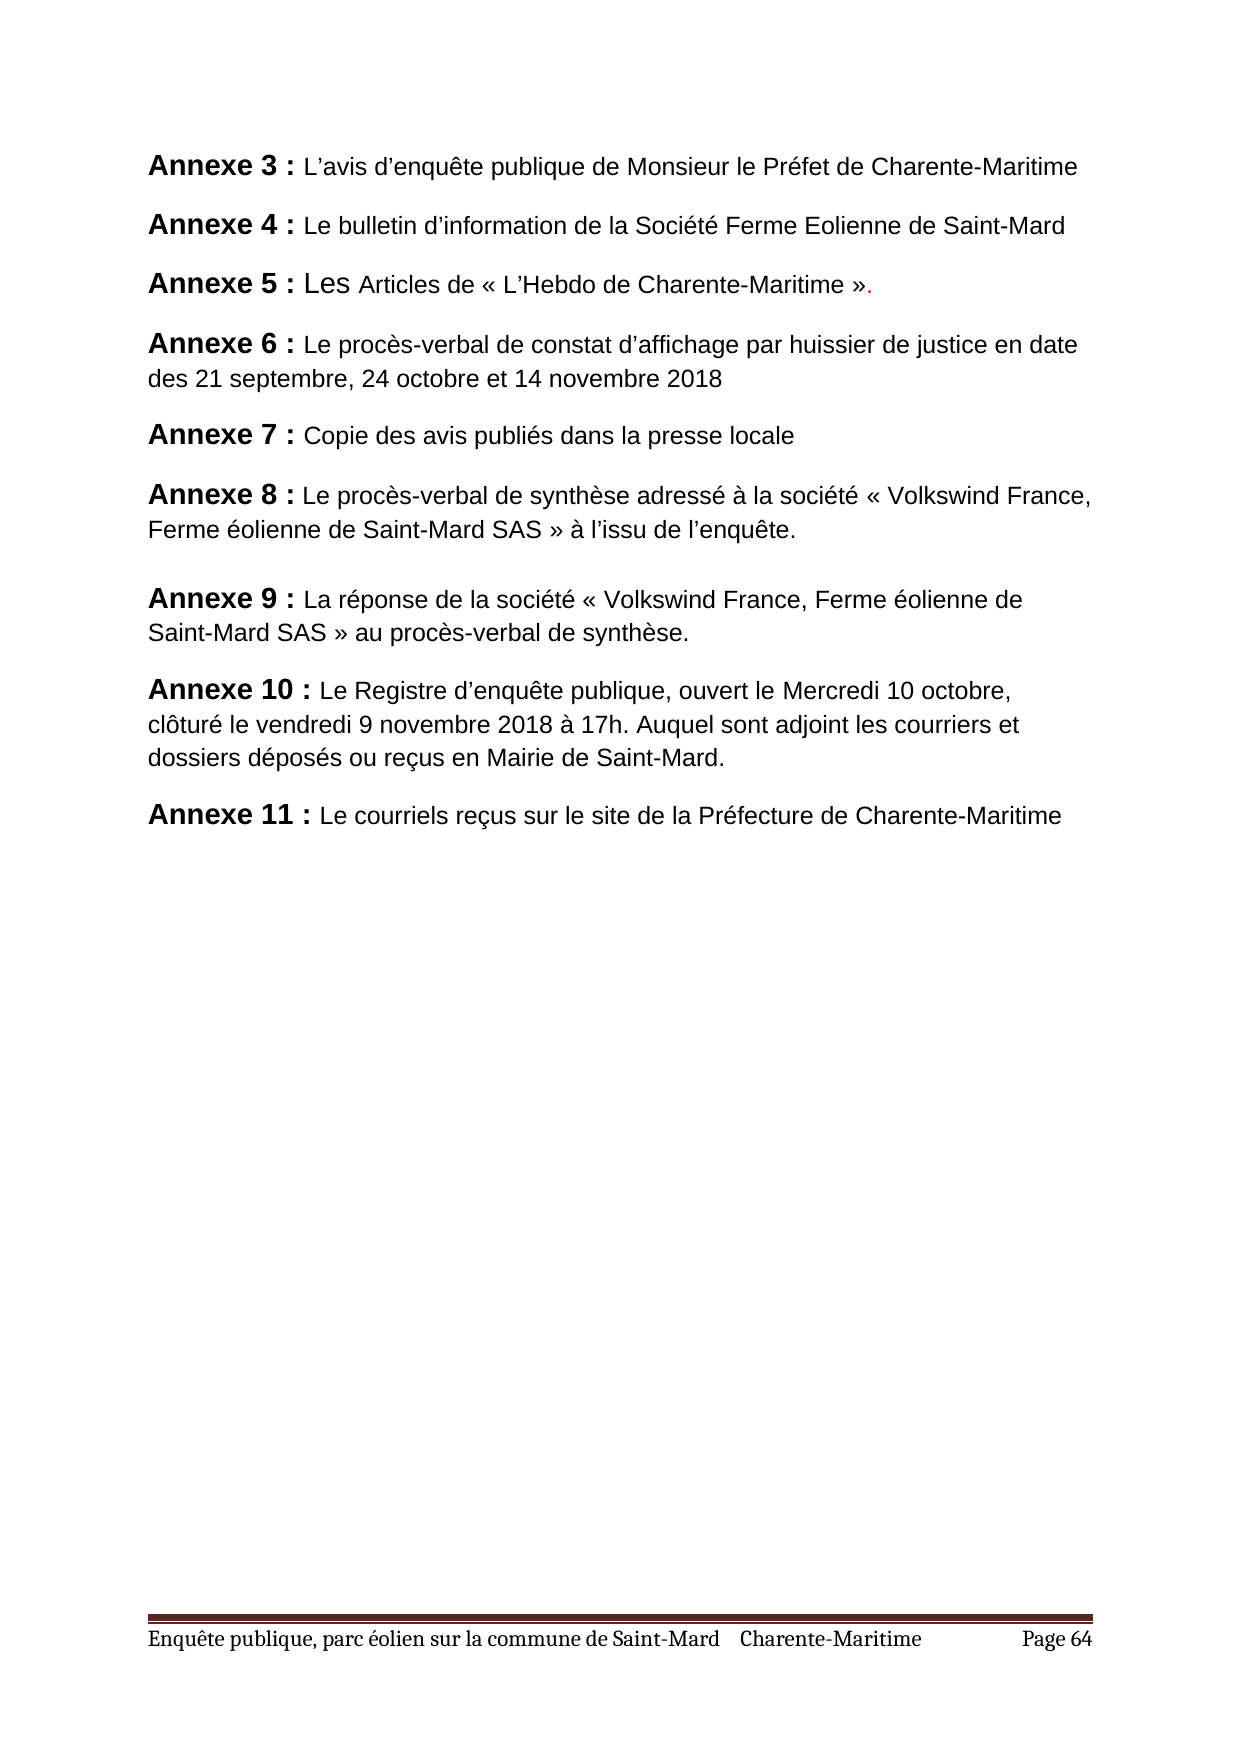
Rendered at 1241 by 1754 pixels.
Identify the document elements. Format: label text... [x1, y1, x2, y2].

list Annexe 11 : Le courriels reçus sur le site de la Préfecture de Charente-Maritime [148, 797, 1093, 831]
list Annexe 4 : Le bulletin d’information de la Société Ferme Eolienne de Saint-Mard [148, 207, 1093, 241]
text Annexe 5 : Les Articles de « L’Hebdo de Charente-Maritime ». [148, 266, 1093, 300]
text Annexe 10 : Le Registre d’enquête publique, ouvert le Mercredi 10 octobre, clôturé le vendredi 9 novembre 2018 à 17h. Auquel sont adjoint les courriers et dossiers déposés ou reçus en Mairie de Saint-Mard. [148, 672, 1093, 772]
text Annexe 9 : La réponse de la société « Volkswind France, Ferme éolienne de Saint-Mard SAS » au procès-verbal de synthèse. [148, 581, 1093, 647]
list Annexe 6 : Le procès-verbal de constat d’affichage par huissier de justice en date des 21 septembre, 24 octobre et 14 novembre 2018 [148, 326, 1093, 392]
list Annexe 7 : Copie des avis publiés dans la presse locale [148, 417, 1093, 451]
text Annexe 8 : Le procès-verbal de synthèse adressé à la société « Volkswind France, Ferme éolienne de Saint-Mard SAS » à l’issu de l’enquête. [148, 477, 1093, 543]
list Annexe 3 : L’avis d’enquête publique de Monsieur le Préfet de Charente-Maritime [148, 148, 1093, 181]
